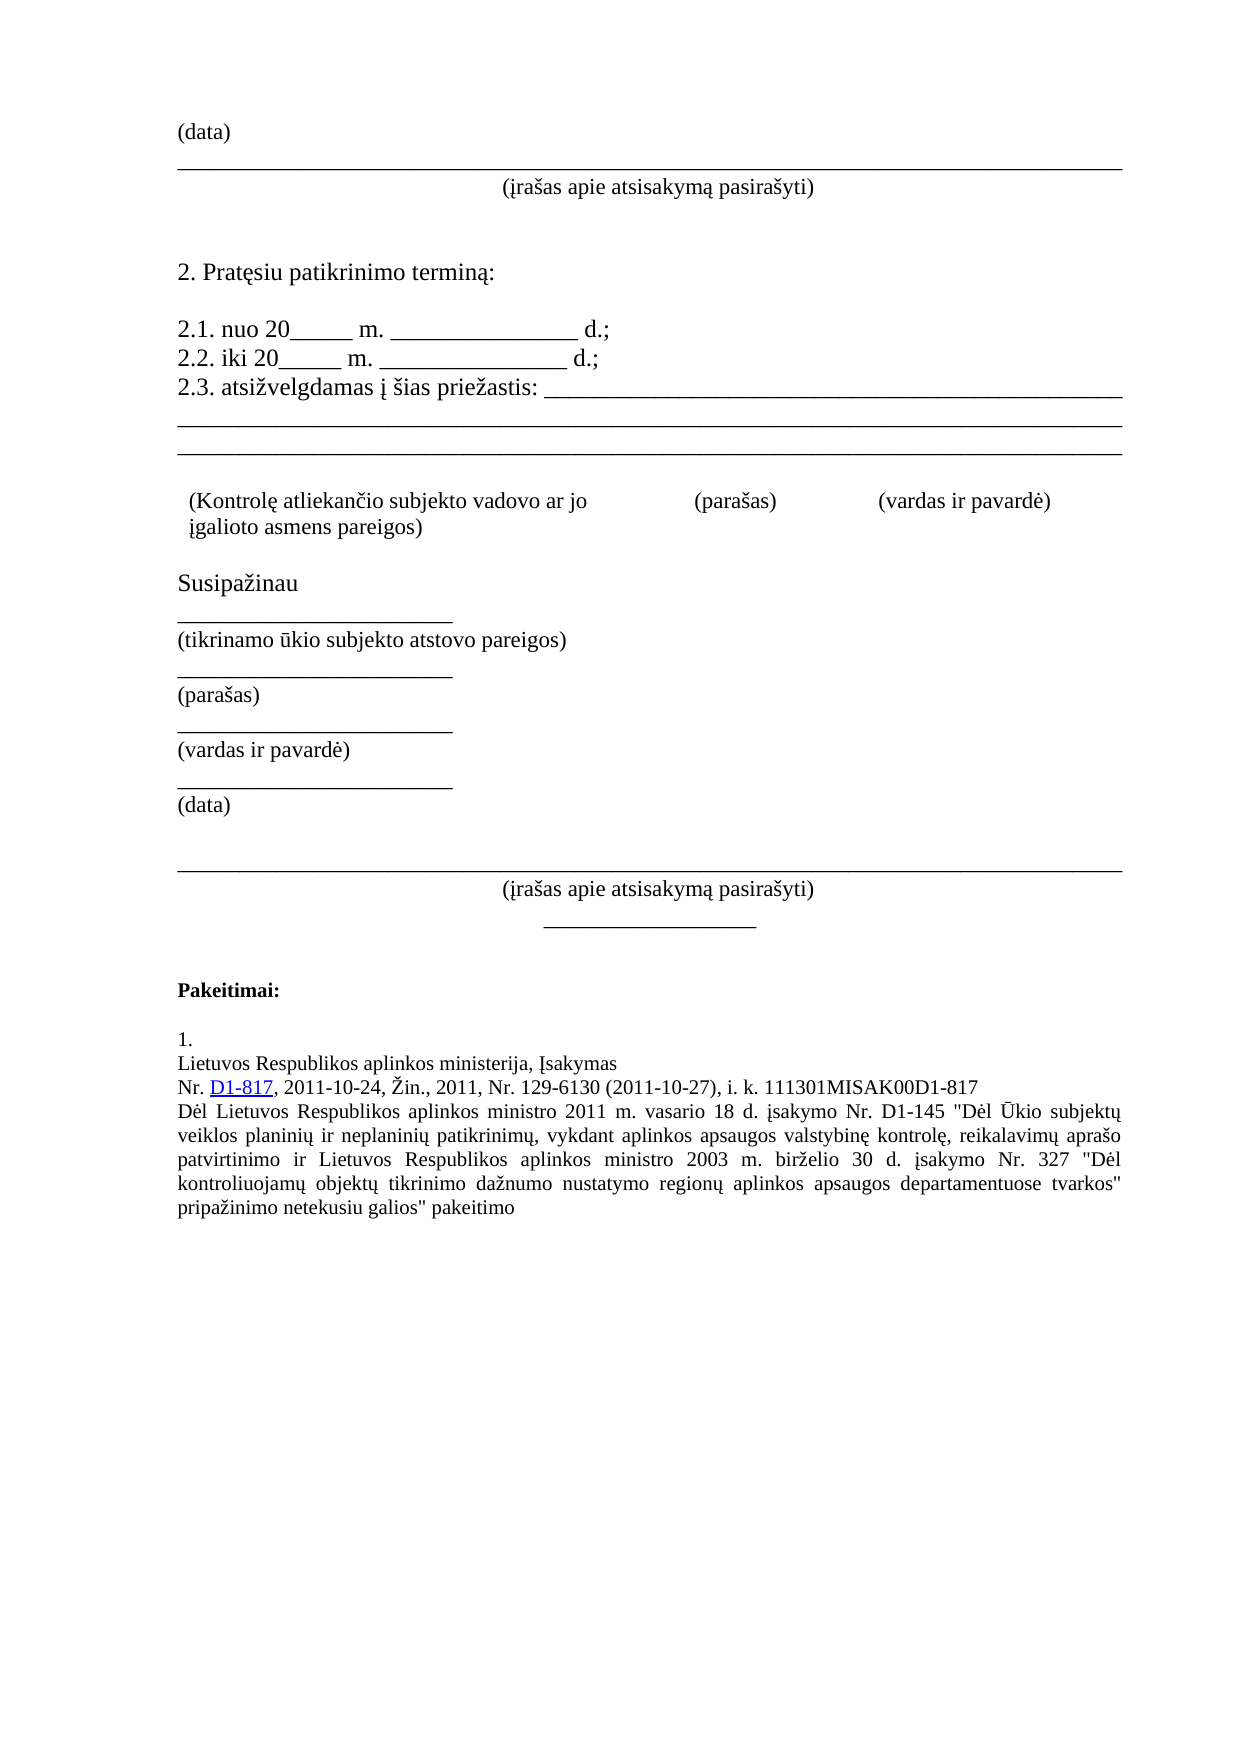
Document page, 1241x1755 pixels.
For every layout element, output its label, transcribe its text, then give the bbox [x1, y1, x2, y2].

text ______________________ [177, 707, 1122, 736]
text _ [177, 429, 1122, 454]
text ______________________ [177, 652, 1122, 681]
text Pakeitimai: [177, 978, 1122, 1002]
text Lietuvos Respublikos aplinkos ministerija, Įsakymas [177, 1051, 1122, 1075]
text 2.2. iki 20_____ m. _______________ d.; [177, 343, 1122, 372]
table_header (parašas) [664, 487, 807, 540]
text Nr. D1-817, 2011-10-24, Žin., 2011, Nr. 129-6130 (2011-10-27), i. k. 111301MISAK00D1-817 [177, 1075, 1122, 1099]
text (parašas) [177, 681, 1122, 707]
text 2.3. atsižvelgdamas į šias priežastis: [177, 372, 1122, 401]
text ______________________ [177, 597, 1122, 626]
text (tikrinamo ūkio subjekto atstovo pareigos) [177, 626, 1122, 652]
text _________________ [177, 902, 1122, 930]
text (įrašas apie atsisakymą pasirašyti) [177, 173, 1122, 199]
text (data) [177, 118, 1122, 144]
text _ [177, 401, 1122, 426]
table_header (Kontrolę atliekančio subjekto vadovo ar jo įgalioto asmens pareigos) [177, 487, 663, 540]
text (įrašas apie atsisakymą pasirašyti) [177, 875, 1122, 902]
text _ [177, 144, 1122, 169]
text 2.1. nuo 20_____ m. _______________ d.; [177, 314, 1122, 343]
text Dėl Lietuvos Respublikos aplinkos ministro 2011 m. vasario 18 d. įsakymo Nr. D1-145 "Dėl Ūkio subjektų veiklos planinių ir neplaninių patikrinimų, vykdant aplinkos apsaugos valstybinę kontrolę, reikalavimų aprašo patvirtinimo ir Lietuvos Respublikos aplinkos ministro 2003 m. birželio 30 d. įsakymo Nr. 327 "Dėl kontroliuojamų objektų tikrinimo dažnumo nustatymo regionų aplinkos apsaugos departamentuose tvarkos" pripažinimo netekusiu galios" pakeitimo [177, 1099, 1122, 1219]
text (vardas ir pavardė) [177, 736, 1122, 763]
text 2. Pratęsiu patikrinimo terminą: [177, 257, 1122, 286]
text Susipažinau [177, 568, 1122, 597]
text ______________________ [177, 763, 1122, 791]
text _ [177, 846, 1122, 871]
text (data) [177, 791, 1122, 818]
table_header (vardas ir pavardė) [808, 487, 1122, 540]
text 1. [177, 1027, 1122, 1051]
